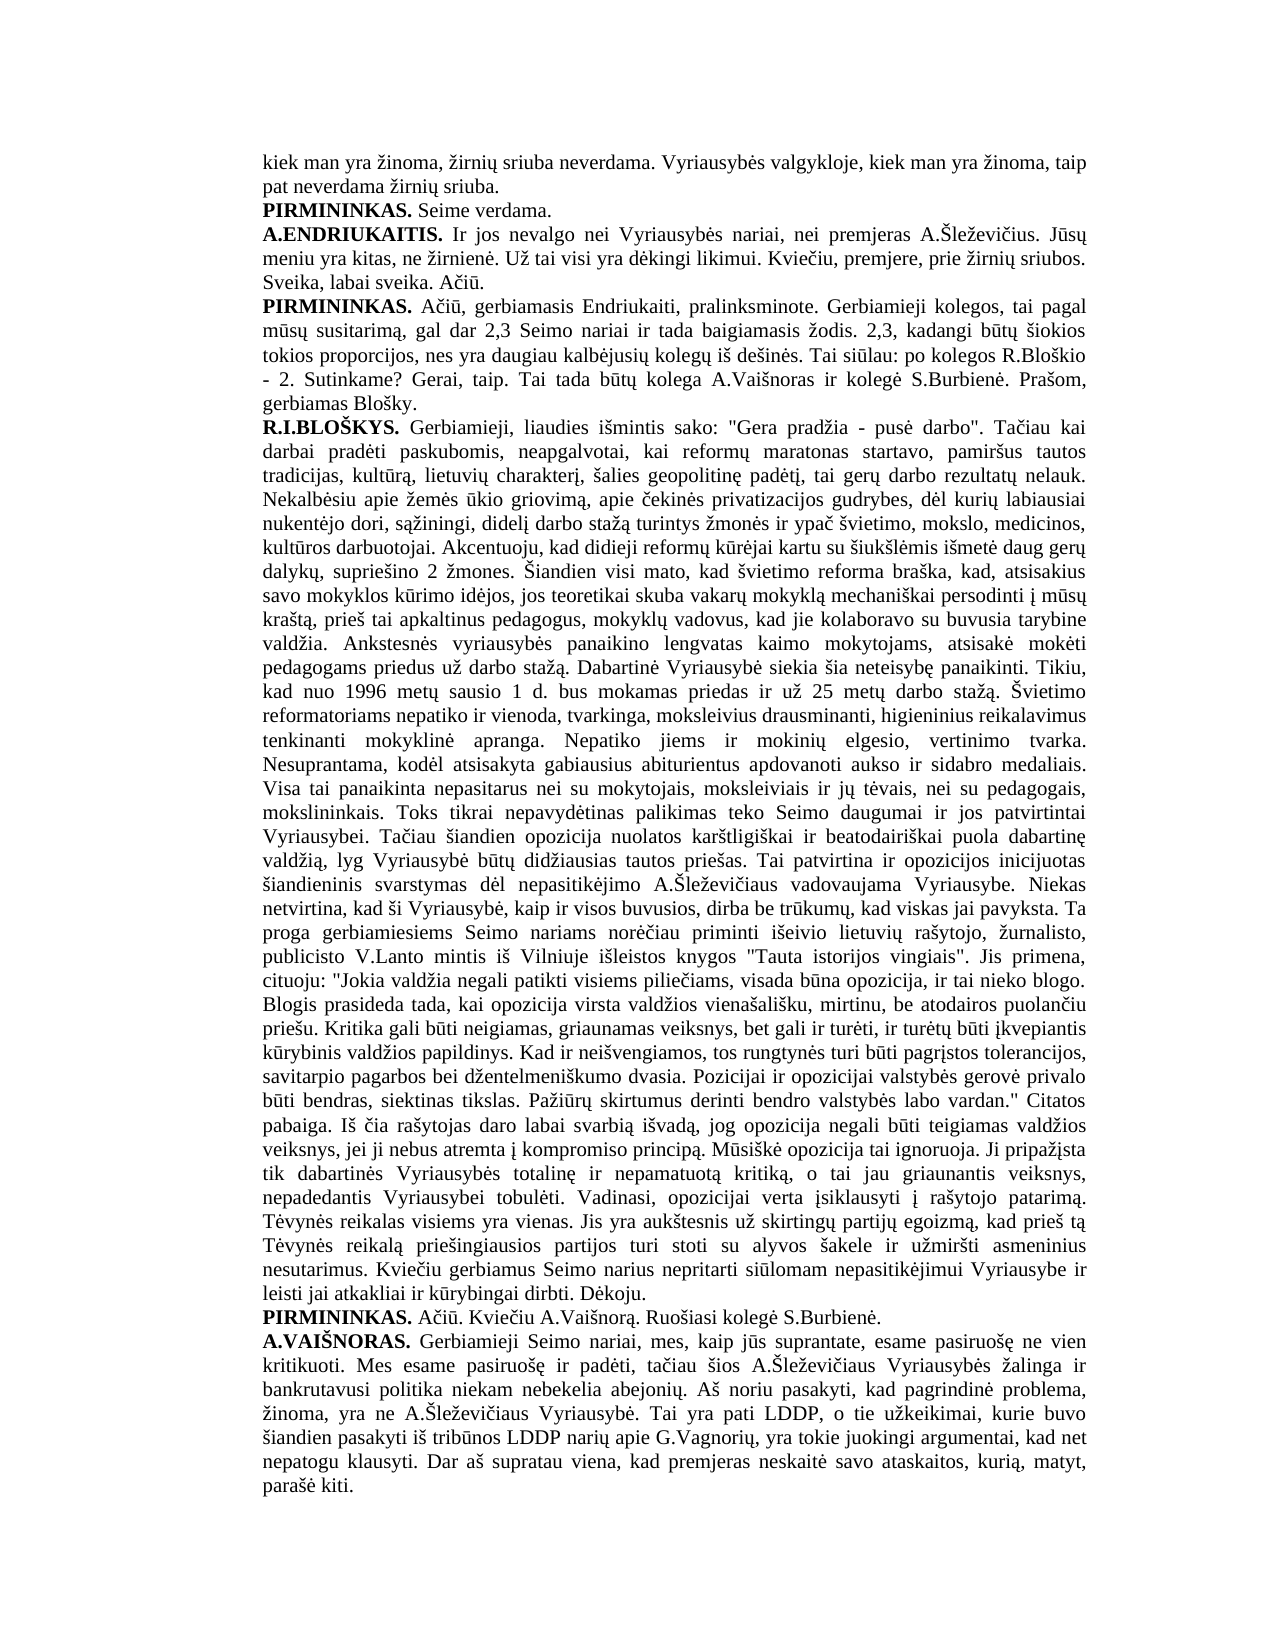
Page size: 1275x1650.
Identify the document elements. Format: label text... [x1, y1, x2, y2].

text A.VAIŠNORAS. Gerbiamieji Seimo nariai, mes, kaip jūs suprantate, esame pasiruošę ne vien kritikuoti. Mes esame pasiruošę ir padėti, tačiau šios A.Šleževičiaus Vyriausybės žalinga ir bankrutavusi politika niekam nebekelia abejonių. Aš noriu pasakyti, kad pagrindinė problema, žinoma, yra ne A.Šleževičiaus Vyriausybė. Tai yra pati LDDP, o tie užkeikimai, kurie buvo šiandien pasakyti iš tribūnos LDDP narių apie G.Vagnorių, yra tokie juokingi argumentai, kad net nepatogu klausyti. Dar aš supratau viena, kad premjeras neskaitė savo ataskaitos, kurią, matyt, parašė kiti. [262, 1329, 1087, 1497]
text PIRMININKAS. Ačiū, gerbiamasis Endriukaiti, pralinksminote. Gerbiamieji kolegos, tai pagal mūsų susitarimą, gal dar 2,3 Seimo nariai ir tada baigiamasis žodis. 2,3, kadangi būtų šiokios tokios proporcijos, nes yra daugiau kalbėjusių kolegų iš dešinės. Tai siūlau: po kolegos R.Bloškio - 2. Sutinkame? Gerai, taip. Tai tada būtų kolega A.Vaišnoras ir kolegė S.Burbienė. Prašom, gerbiamas Blošky. [262, 294, 1087, 415]
text A.ENDRIUKAITIS. Ir jos nevalgo nei Vyriausybės nariai, nei premjeras A.Šleževičius. Jūsų meniu yra kitas, ne žirnienė. Už tai visi yra dėkingi likimui. Kviečiu, premjere, prie žirnių sriubos. Sveika, labai sveika. Ačiū. [262, 222, 1087, 294]
text PIRMININKAS. Seime verdama. [262, 198, 1087, 222]
text kiek man yra žinoma, žirnių sriuba neverdama. Vyriausybės valgykloje, kiek man yra žinoma, taip pat neverdama žirnių sriuba. [262, 150, 1087, 198]
text R.I.BLOŠKYS. Gerbiamieji, liaudies išmintis sako: "Gera pradžia - pusė darbo". Tačiau kai darbai pradėti paskubomis, neapgalvotai, kai reformų maratonas startavo, pamiršus tautos tradicijas, kultūrą, lietuvių charakterį, šalies geopolitinę padėtį, tai gerų darbo rezultatų nelauk. Nekalbėsiu apie žemės ūkio griovimą, apie čekinės privatizacijos gudrybes, dėl kurių labiausiai nukentėjo dori, sąžiningi, didelį darbo stažą turintys žmonės ir ypač švietimo, mokslo, medicinos, kultūros darbuotojai. Akcentuoju, kad didieji reformų kūrėjai kartu su šiukšlėmis išmetė daug gerų dalykų, supriešino 2 žmones. Šiandien visi mato, kad švietimo reforma braška, kad, atsisakius savo mokyklos kūrimo idėjos, jos teoretikai skuba vakarų mokyklą mechaniškai persodinti į mūsų kraštą, prieš tai apkaltinus pedagogus, mokyklų vadovus, kad jie kolaboravo su buvusia tarybine valdžia. Ankstesnės vyriausybės panaikino lengvatas kaimo mokytojams, atsisakė mokėti pedagogams priedus už darbo stažą. Dabartinė Vyriausybė siekia šia neteisybę panaikinti. Tikiu, kad nuo 1996 metų sausio 1 d. bus mokamas priedas ir už 25 metų darbo stažą. Švietimo reformatoriams nepatiko ir vienoda, tvarkinga, moksleivius drausminanti, higieninius reikalavimus tenkinanti mokyklinė apranga. Nepatiko jiems ir mokinių elgesio, vertinimo tvarka. Nesuprantama, kodėl atsisakyta gabiausius abiturientus apdovanoti aukso ir sidabro medaliais. Visa tai panaikinta nepasitarus nei su mokytojais, moksleiviais ir jų tėvais, nei su pedagogais, mokslininkais. Toks tikrai nepavydėtinas palikimas teko Seimo daugumai ir jos patvirtintai Vyriausybei. Tačiau šiandien opozicija nuolatos karštligiškai ir beatodairiškai puola dabartinę valdžią, lyg Vyriausybė būtų didžiausias tautos priešas. Tai patvirtina ir opozicijos inicijuotas šiandieninis svarstymas dėl nepasitikėjimo A.Šleževičiaus vadovaujama Vyriausybe. Niekas netvirtina, kad ši Vyriausybė, kaip ir visos buvusios, dirba be trūkumų, kad viskas jai pavyksta. Ta proga gerbiamiesiems Seimo nariams norėčiau priminti išeivio lietuvių rašytojo, žurnalisto, publicisto V.Lanto mintis iš Vilniuje išleistos knygos "Tauta istorijos vingiais". Jis primena, cituoju: "Jokia valdžia negali patikti visiems piliečiams, visada būna opozicija, ir tai nieko blogo. Blogis prasideda tada, kai opozicija virsta valdžios vienašališku, mirtinu, be atodairos puolančiu priešu. Kritika gali būti neigiamas, griaunamas veiksnys, bet gali ir turėti, ir turėtų būti įkvepiantis kūrybinis valdžios papildinys. Kad ir neišvengiamos, tos rungtynės turi būti pagrįstos tolerancijos, savitarpio pagarbos bei džentelmeniškumo dvasia. Pozicijai ir opozicijai valstybės gerovė privalo būti bendras, siektinas tikslas. Pažiūrų skirtumus derinti bendro valstybės labo vardan." Citatos pabaiga. Iš čia rašytojas daro labai svarbią išvadą, jog opozicija negali būti teigiamas valdžios veiksnys, jei ji nebus atremta į kompromiso principą. Mūsiškė opozicija tai ignoruoja. Ji pripažįsta tik dabartinės Vyriausybės totalinę ir nepamatuotą kritiką, o tai jau griaunantis veiksnys, nepadedantis Vyriausybei tobulėti. Vadinasi, opozicijai verta įsiklausyti į rašytojo patarimą. Tėvynės reikalas visiems yra vienas. Jis yra aukštesnis už skirtingų partijų egoizmą, kad prieš tą Tėvynės reikalą priešingiausios partijos turi stoti su alyvos šakele ir užmiršti asmeninius nesutarimus. Kviečiu gerbiamus Seimo narius nepritarti siūlomam nepasitikėjimui Vyriausybe ir leisti jai atkakliai ir kūrybingai dirbti. Dėkoju. [262, 415, 1087, 1305]
text PIRMININKAS. Ačiū. Kviečiu A.Vaišnorą. Ruošiasi kolegė S.Burbienė. [262, 1305, 1087, 1329]
